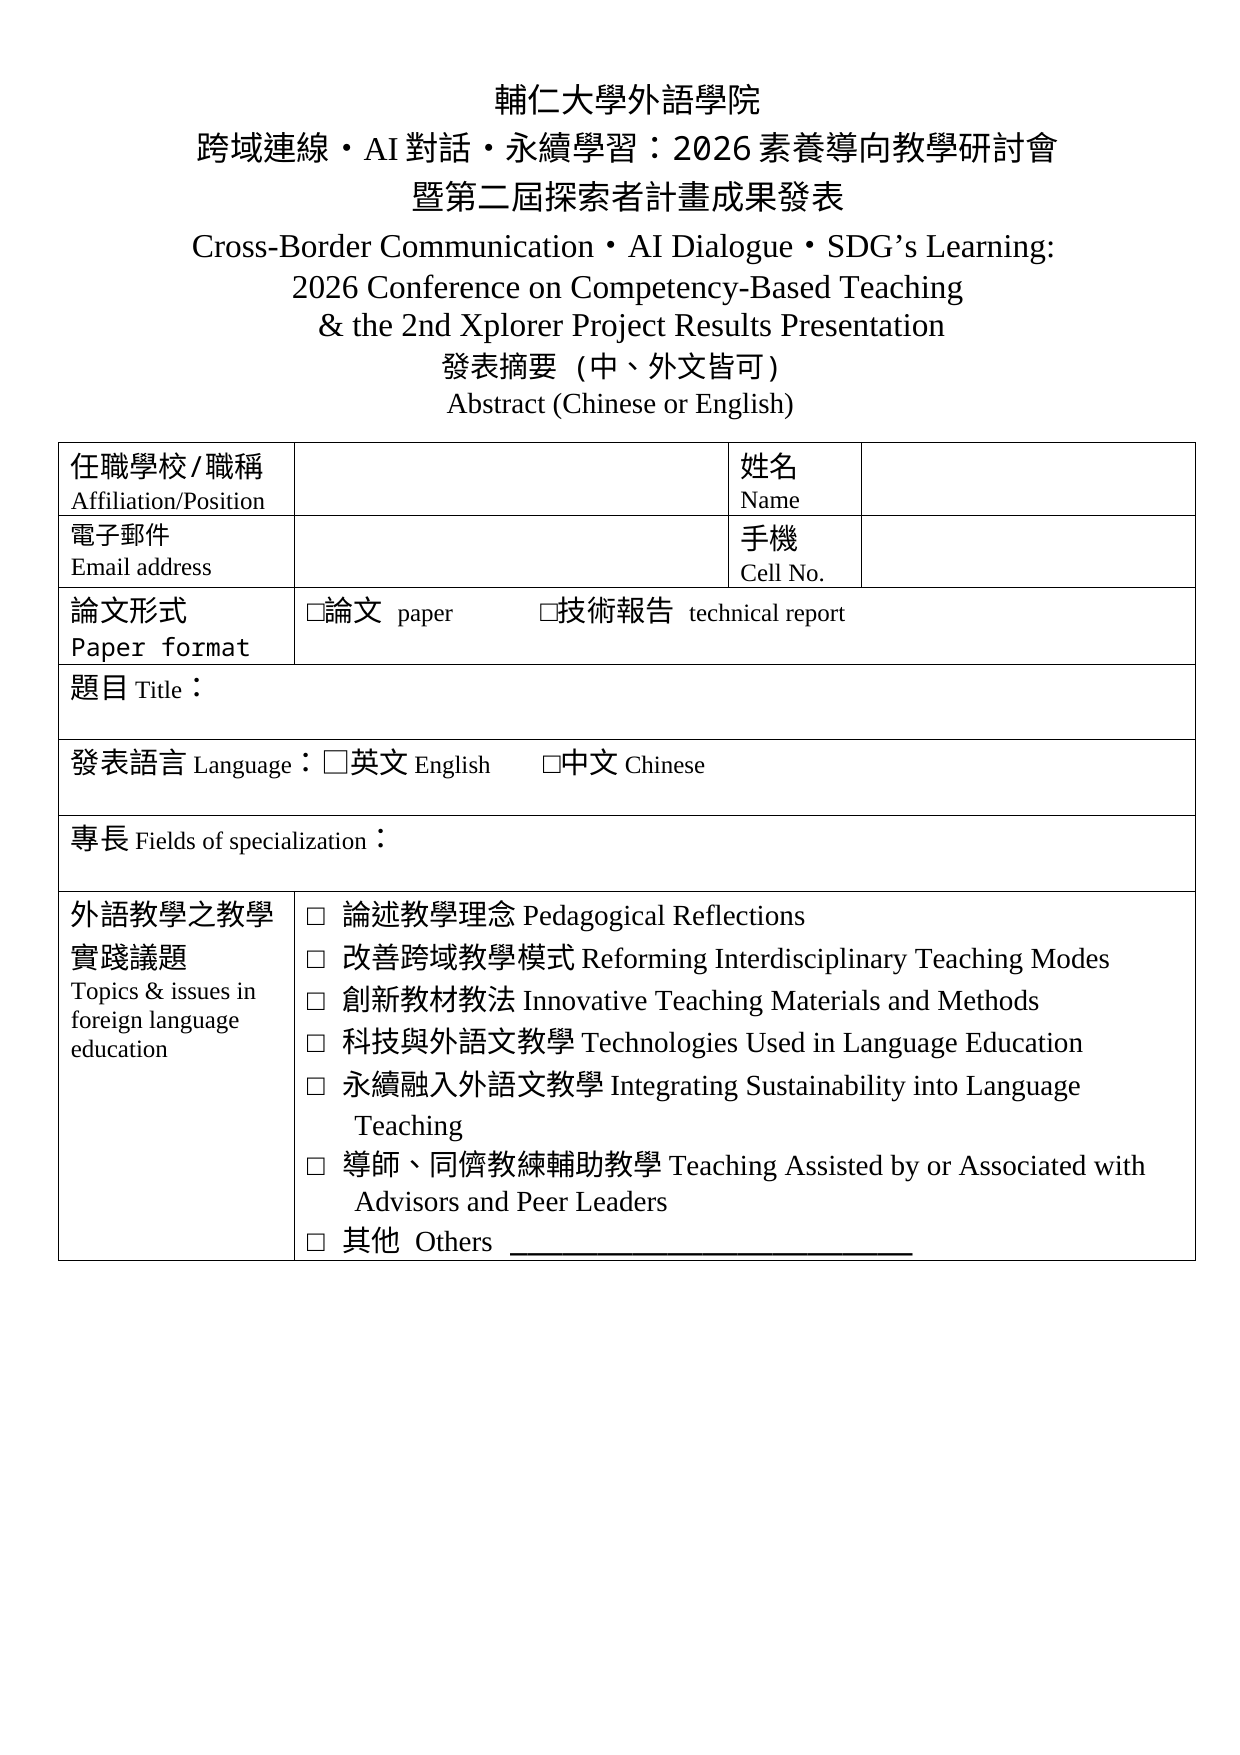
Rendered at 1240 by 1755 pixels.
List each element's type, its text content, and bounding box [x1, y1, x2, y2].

text Cross-Border Communication・AI Dialogue・SDG’s Learning: [118, 219, 1137, 267]
table_cell [295, 516, 728, 587]
text 輔仁大學外語學院 [118, 74, 1137, 122]
table_cell □ 論述教學理念Pedagogical Reflections □ 改善跨域教學模式Reforming Interdisciplinary Teaching Modes □ 創新教材教法Innovative Teaching Materials and Methods □ 科技與外語文教學Technologies Used in Language Education □ 永續融入外語文教學Integrating Sustainability into Language Teaching □ 導師、同儕教練輔助教學Teaching Assisted by or Associated with Advisors and Peer Leaders □ 其他 Others _______________________ [295, 892, 1195, 1260]
text 發表摘要 (中、外文皆可) [103, 344, 1137, 386]
text 2026 Conference on Competency-Based Teaching [118, 267, 1137, 305]
table_header 任職學校/職稱 Affiliation/Position [59, 443, 294, 514]
table_cell 題目Title： [59, 665, 1195, 739]
table_cell 電子郵件 Email address [59, 516, 294, 587]
table_cell 發表語言Language：□英文English □中文Chinese [59, 740, 1195, 815]
table_cell 專長Fields of specialization： [59, 816, 1195, 891]
table_header [295, 443, 728, 514]
text & the 2nd Xplorer Project Results Presentation [118, 305, 1137, 344]
text 暨第二屆探索者計畫成果發表 [118, 171, 1137, 219]
table_header [862, 443, 1195, 514]
table_cell 外語教學之教學實踐議題 Topics & issues in foreign language education [59, 892, 294, 1260]
table_header 姓名Name [729, 443, 861, 514]
table_cell 手機 Cell No. [729, 516, 861, 587]
text 跨域連線・AI對話・永續學習：2026素養導向教學研討會 [118, 122, 1137, 171]
text Abstract (Chinese or English) [103, 386, 1137, 419]
table_cell [862, 516, 1195, 587]
table_cell □論文 paper □技術報告 technical report [295, 588, 1195, 664]
table_cell 論文形式 Paper format [59, 588, 294, 664]
